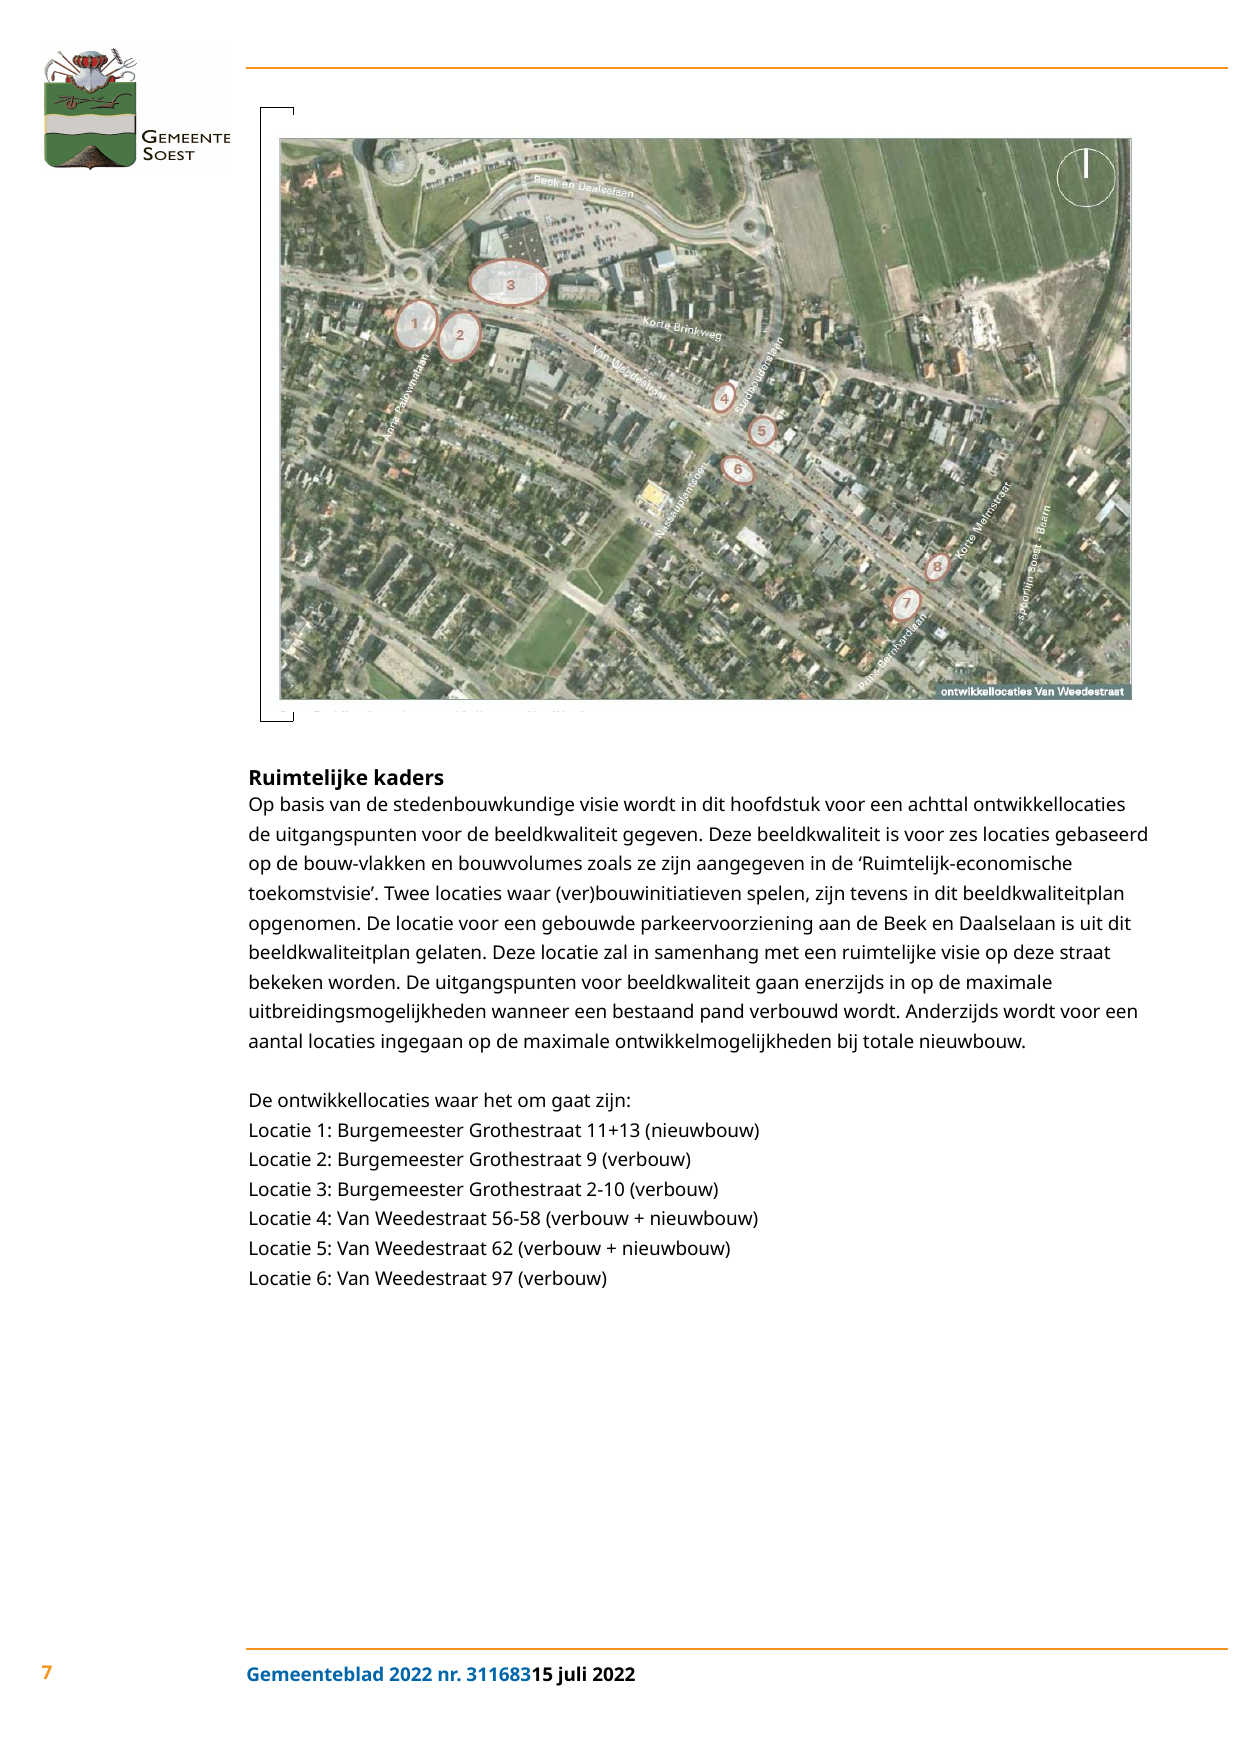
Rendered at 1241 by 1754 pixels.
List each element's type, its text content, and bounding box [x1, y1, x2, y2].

text Locatie 1: Burgemeester Grothestraat 11+13 (nieuwbouw) [248, 1117, 1152, 1142]
text Ruimtelijke kaders [248, 763, 1152, 791]
text Locatie 2: Burgemeester Grothestraat 9 (verbouw) [248, 1146, 1152, 1172]
text Locatie 5: Van Weedestraat 62 (verbouw + nieuwbouw) [248, 1235, 1152, 1261]
text Locatie 4: Van Weedestraat 56-58 (verbouw + nieuwbouw) [248, 1206, 1152, 1231]
picture [41, 47, 231, 172]
text Op basis van de stedenbouwkundige visie wordt in dit hoofdstuk voor een achttal ontwikkellocaties de uitgangspunten voor de beeldkwaliteit gegeven. Deze beeldkwaliteit is voor zes locaties gebaseerd op de bouw-vlakken en bouwvolumes zoals ze zijn aangegeven in de ‘Ruimtelijk-economische toekomstvisie’. Twee locaties waar (ver)bouwinitiatieven spelen, zijn tevens in dit beeldkwaliteitplan opgenomen. De locatie voor een gebouwde parkeervoorziening aan de Beek en Daalselaan is uit dit beeldkwaliteitplan gelaten. Deze locatie zal in samenhang met een ruimtelijke visie op deze straat bekeken worden. De uitgangspunten voor beeldkwaliteit gaan enerzijds in op de maximale uitbreidingsmogelijkheden wanneer een bestaand pand verbouwd wordt. Anderzijds wordt voor een aantal locaties ingegaan op de maximale ontwikkelmogelijkheden bij totale nieuwbouw. [248, 791, 1152, 1054]
picture [268, 115, 1173, 712]
text Locatie 6: Van Weedestraat 97 (verbouw) [248, 1265, 1152, 1290]
text De ontwikkellocaties waar het om gaat zijn: [248, 1087, 1152, 1113]
text Locatie 3: Burgemeester Grothestraat 2-10 (verbouw) [248, 1176, 1152, 1202]
